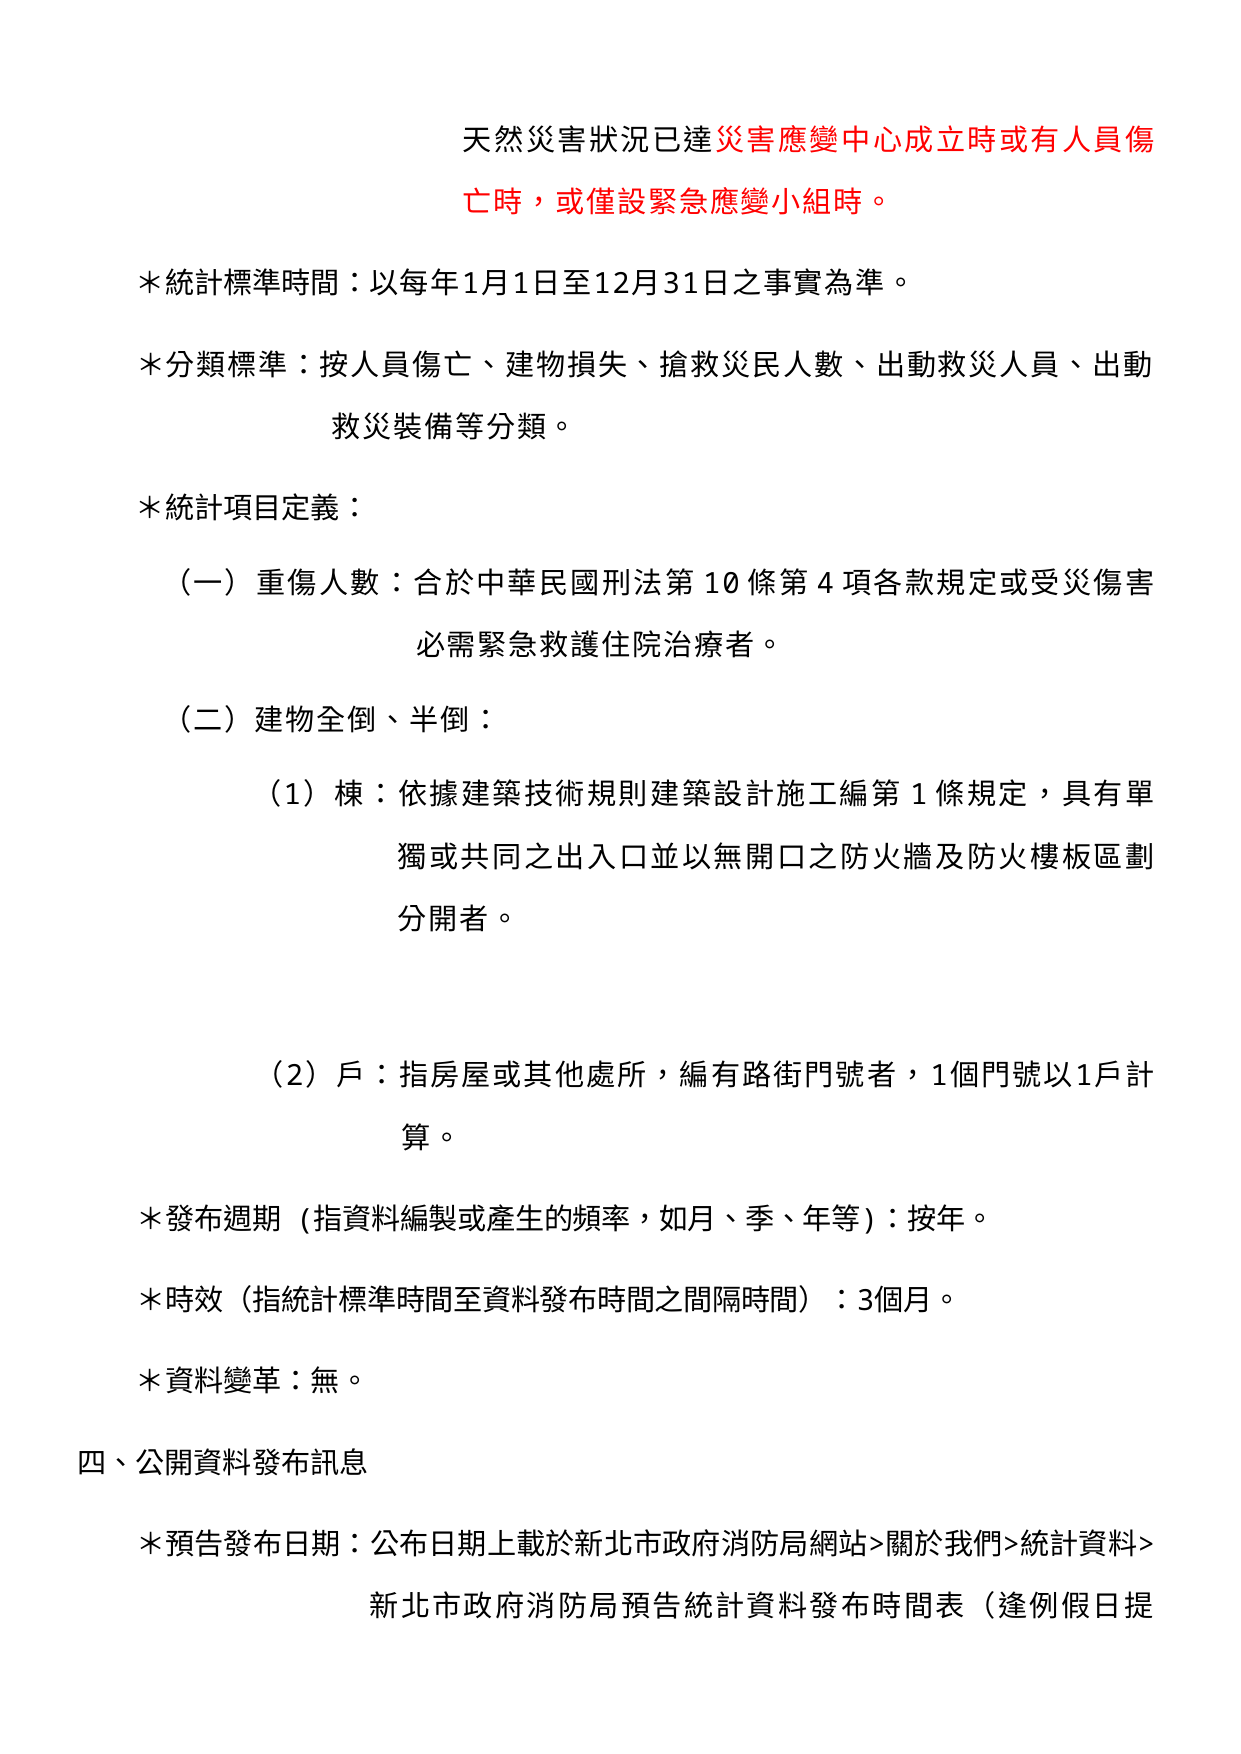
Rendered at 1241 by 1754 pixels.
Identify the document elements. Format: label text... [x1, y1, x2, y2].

text ＊時效（指統計標準時間至資料發布時間之間隔時間）：3個月。 [136, 1256, 1169, 1319]
text 天然災害狀況已達災害應變中心成立時或有人員傷亡時，或僅設緊急應變小組時。 [143, 96, 1155, 221]
text （1）棟：依據建築技術規則建築設計施工編第1條規定，具有單獨或共同之出入口並以無開口之防火牆及防火樓板區劃分開者。 [252, 750, 1155, 938]
text ＊資料變革：無。 [136, 1337, 1155, 1400]
text ＊發布週期 (指資料編製或產生的頻率，如月、季、年等)：按年。 [136, 1175, 1169, 1237]
text ＊統計標準時間：以每年1月1日至12月31日之事實為準。 [136, 239, 1155, 302]
text （一）重傷人數：合於中華民國刑法第10條第4項各款規定或受災傷害必需緊急救護住院治療者。 [162, 539, 1155, 664]
text ＊統計項目定義： [136, 464, 1155, 527]
text 四、公開資料發布訊息 [77, 1419, 1155, 1481]
text ＊分類標準：按人員傷亡、建物損失、搶救災民人數、出動救災人員、出動救災裝備等分類。 [136, 321, 1155, 446]
text ＊預告發布日期：公布日期上載於新北市政府消防局網站>關於我們>統計資料>新北市政府消防局預告統計資料發布時間表（逢例假日提 [136, 1500, 1155, 1625]
text （2）戶：指房屋或其他處所，編有路街門號者，1個門號以1戶計算。 [254, 1031, 1155, 1156]
text （二）建物全倒、半倒： [162, 676, 1155, 738]
